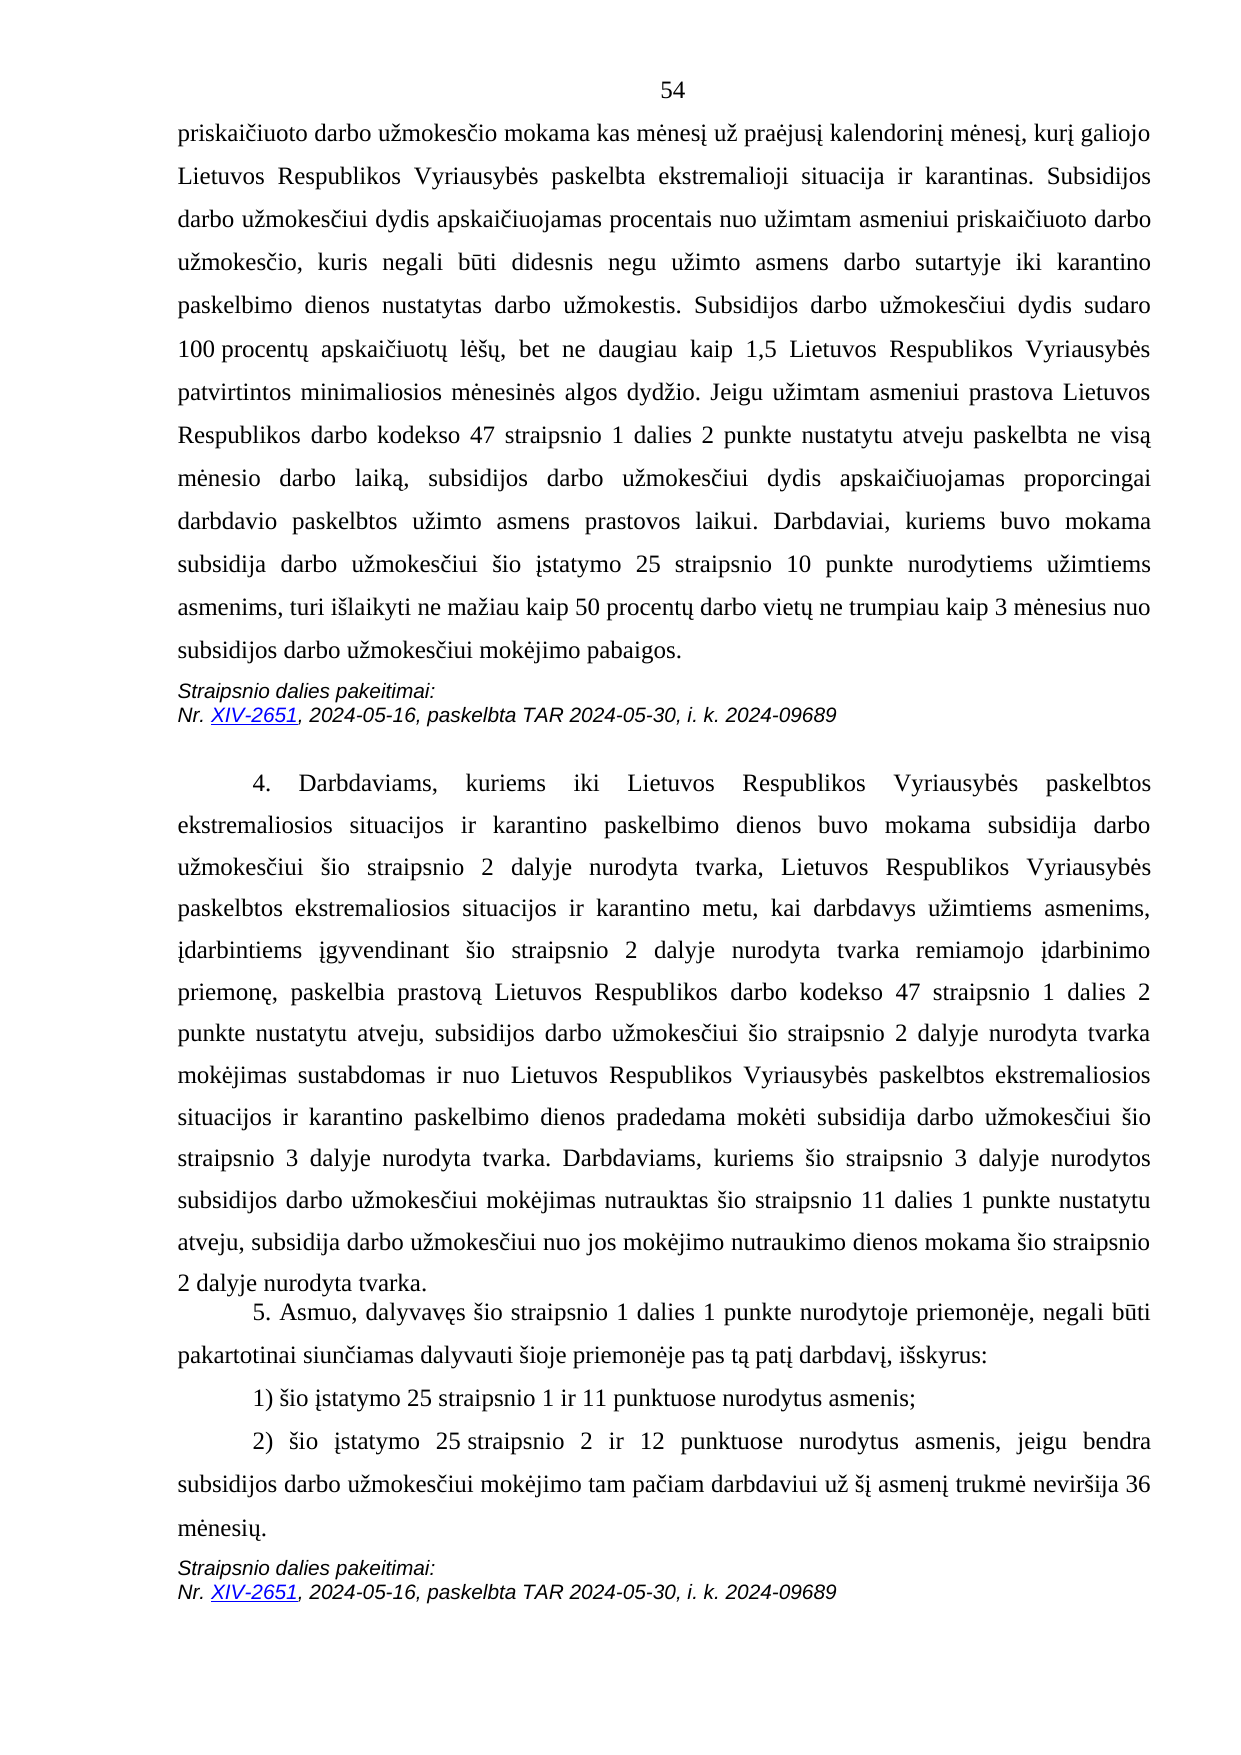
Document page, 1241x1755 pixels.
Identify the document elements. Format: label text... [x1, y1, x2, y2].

text Straipsnio dalies pakeitimai: [177, 679, 1152, 703]
text Straipsnio dalies pakeitimai: [177, 1556, 1152, 1580]
text priskaičiuoto darbo užmokesčio mokama kas mėnesį už praėjusį kalendorinį mėnesį, kurį galiojo Lietuvos Respublikos Vyriausybės paskelbta ekstremalioji situacija ir karantinas. Subsidijos darbo užmokesčiui dydis apskaičiuojamas procentais nuo užimtam asmeniui priskaičiuoto darbo užmokesčio, kuris negali būti didesnis negu užimto asmens darbo sutartyje iki karantino paskelbimo dienos nustatytas darbo užmokestis. Subsidijos darbo užmokesčiui dydis sudaro 100 procentų apskaičiuotų lėšų, bet ne daugiau kaip 1,5 Lietuvos Respublikos Vyriausybės patvirtintos minimaliosios mėnesinės algos dydžio. Jeigu užimtam asmeniui prastova Lietuvos Respublikos darbo kodekso 47 straipsnio 1 dalies 2 punkte nustatytu atveju paskelbta ne visą mėnesio darbo laiką, subsidijos darbo užmokesčiui dydis apskaičiuojamas proporcingai darbdavio paskelbtos užimto asmens prastovos laikui. Darbdaviai, kuriems buvo mokama subsidija darbo užmokesčiui šio įstatymo 25 straipsnio 10 punkte nurodytiems užimtiems asmenims, turi išlaikyti ne mažiau kaip 50 procentų darbo vietų ne trumpiau kaip 3 mėnesius nuo subsidijos darbo užmokesčiui mokėjimo pabaigos. [177, 118, 1152, 664]
text Nr. XIV-2651, 2024-05-16, paskelbta TAR 2024-05-30, i. k. 2024-09689 [177, 1580, 1152, 1604]
text 2) šio įstatymo 25 straipsnio 2 ir 12 punktuose nurodytus asmenis, jeigu bendra subsidijos darbo užmokesčiui mokėjimo tam pačiam darbdaviui už šį asmenį trukmė neviršija 36 mėnesių. [177, 1426, 1152, 1541]
text 4. Darbdaviams, kuriems iki Lietuvos Respublikos Vyriausybės paskelbtos ekstremaliosios situacijos ir karantino paskelbimo dienos buvo mokama subsidija darbo užmokesčiui šio straipsnio 2 dalyje nurodyta tvarka, Lietuvos Respublikos Vyriausybės paskelbtos ekstremaliosios situacijos ir karantino metu, kai darbdavys užimtiems asmenims, įdarbintiems įgyvendinant šio straipsnio 2 dalyje nurodyta tvarka remiamojo įdarbinimo priemonę, paskelbia prastovą Lietuvos Respublikos darbo kodekso 47 straipsnio 1 dalies 2 punkte nustatytu atveju, subsidijos darbo užmokesčiui šio straipsnio 2 dalyje nurodyta tvarka mokėjimas sustabdomas ir nuo Lietuvos Respublikos Vyriausybės paskelbtos ekstremaliosios situacijos ir karantino paskelbimo dienos pradedama mokėti subsidija darbo užmokesčiui šio straipsnio 3 dalyje nurodyta tvarka. Darbdaviams, kuriems šio straipsnio 3 dalyje nurodytos subsidijos darbo užmokesčiui mokėjimas nutrauktas šio straipsnio 11 dalies 1 punkte nustatytu atveju, subsidija darbo užmokesčiui nuo jos mokėjimo nutraukimo dienos mokama šio straipsnio 2 dalyje nurodyta tvarka. [177, 755, 1152, 1297]
text 1) šio įstatymo 25 straipsnio 1 ir 11 punktuose nurodytus asmenis; [177, 1383, 1152, 1412]
text 5. Asmuo, dalyvavęs šio straipsnio 1 dalies 1 punkte nurodytoje priemonėje, negali būti pakartotinai siunčiamas dalyvauti šioje priemonėje pas tą patį darbdavį, išskyrus: [177, 1297, 1152, 1369]
text Nr. XIV-2651, 2024-05-16, paskelbta TAR 2024-05-30, i. k. 2024-09689 [177, 703, 1152, 727]
